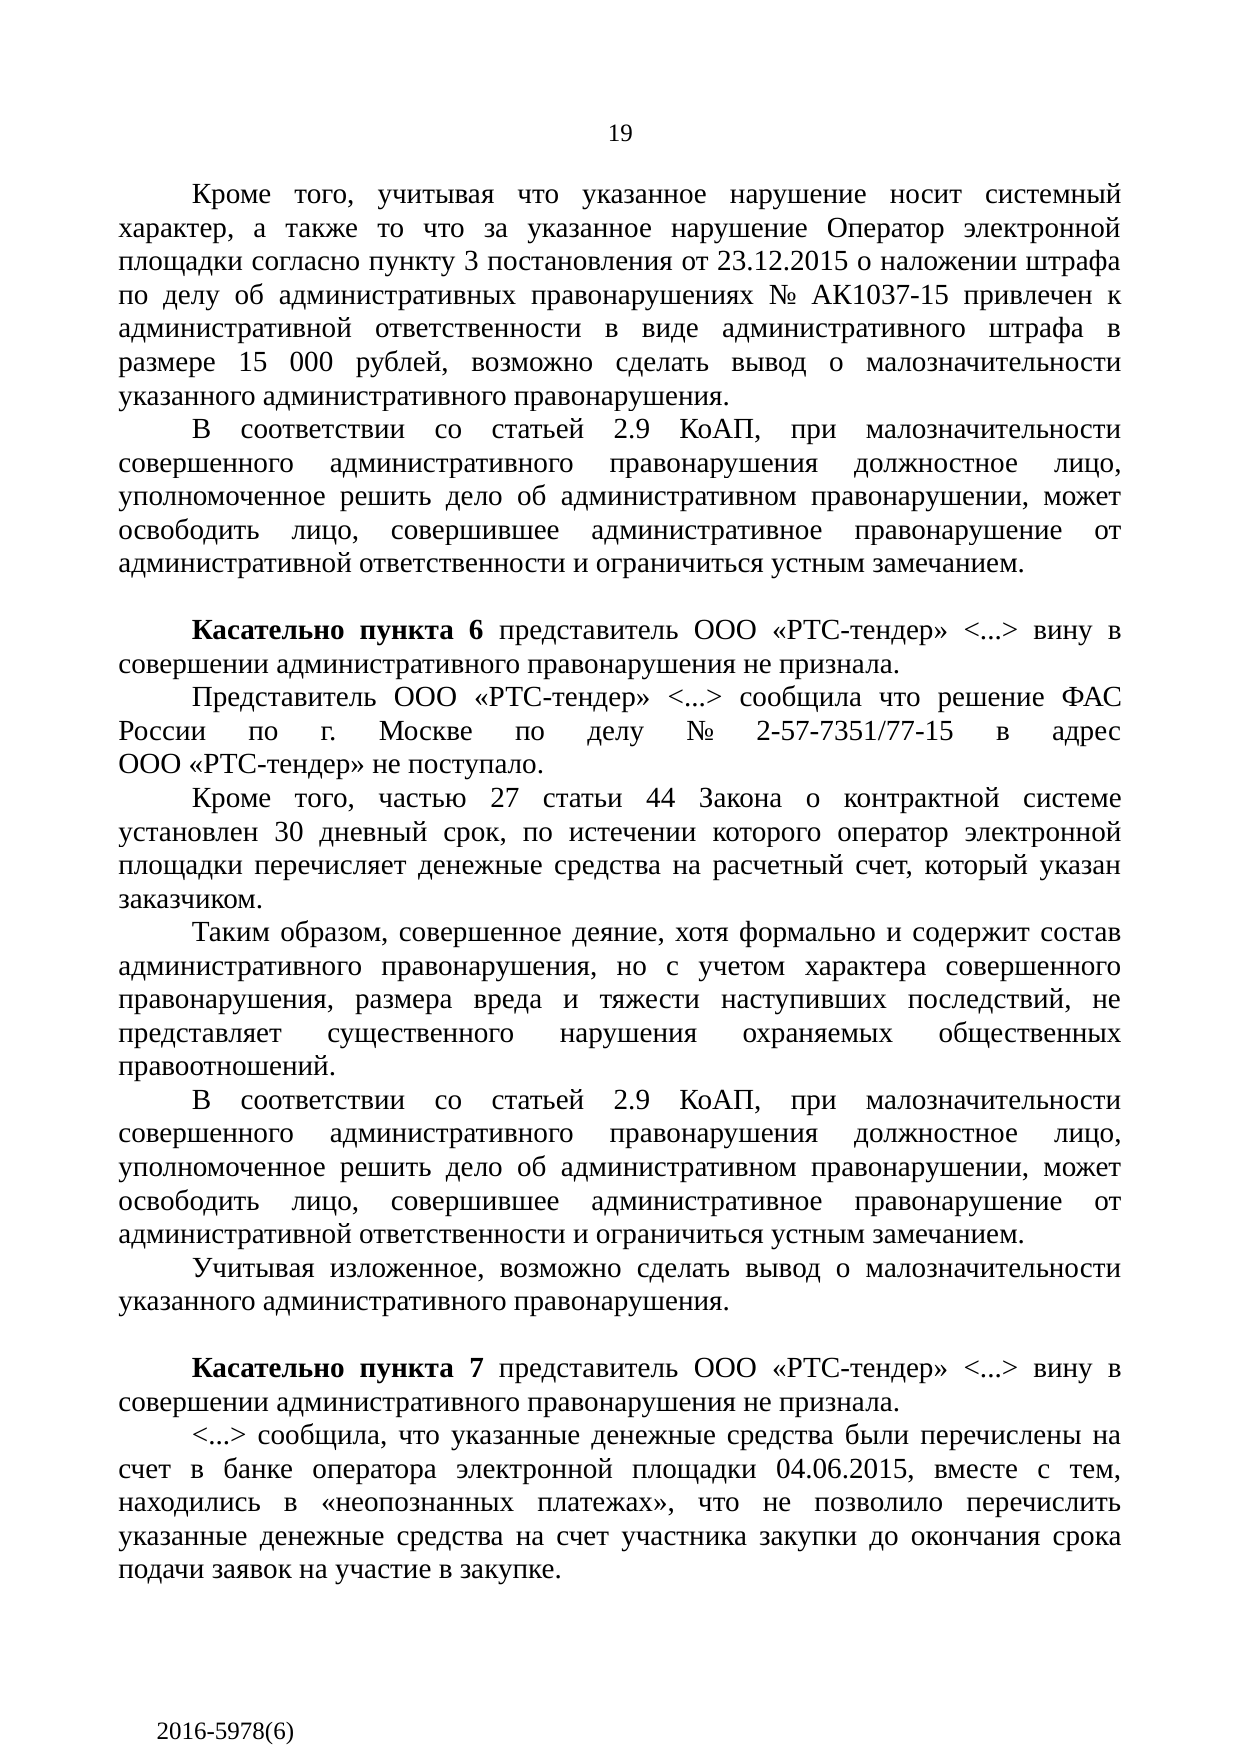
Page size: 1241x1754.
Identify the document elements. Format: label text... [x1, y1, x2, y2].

text <...> сообщила, что указанные денежные средства были перечислены на счет в банке оператора электронной площадки 04.06.2015, вместе с тем, находились в «неопознанных платежах», что не позволило перечислить указанные денежные средства на счет участника закупки до окончания срока подачи заявок на участие в закупке. [118, 1417, 1122, 1585]
text В соответствии со статьей 2.9 КоАП, при малозначительности совершенного административного правонарушения должностное лицо, уполномоченное решить дело об административном правонарушении, может освободить лицо, совершившее административное правонарушение от административной ответственности и ограничиться устным замечанием. [118, 411, 1122, 579]
text Учитывая изложенное, возможно сделать вывод о малозначительности указанного административного правонарушения. [118, 1250, 1122, 1317]
text Касательно пункта 7 представитель ООО «РТС-тендер» <...> вину в совершении административного правонарушения не признала. [118, 1350, 1122, 1417]
text Таким образом, совершенное деяние, хотя формально и содержит состав административного правонарушения, но с учетом характера совершенного правонарушения, размера вреда и тяжести наступивших последствий, не представляет существенного нарушения охраняемых общественных правоотношений. [118, 914, 1122, 1082]
text В соответствии со статьей 2.9 КоАП, при малозначительности совершенного административного правонарушения должностное лицо, уполномоченное решить дело об административном правонарушении, может освободить лицо, совершившее административное правонарушение от административной ответственности и ограничиться устным замечанием. [118, 1082, 1122, 1250]
text Кроме того, частью 27 статьи 44 Закона о контрактной системе установлен 30 дневный срок, по истечении которого оператор электронной площадки перечисляет денежные средства на расчетный счет, который указан заказчиком. [118, 780, 1122, 914]
text Касательно пункта 6 представитель ООО «РТС-тендер» <...> вину в совершении административного правонарушения не признала. [118, 612, 1122, 679]
text Кроме того, учитывая что указанное нарушение носит системный характер, а также то что за указанное нарушение Оператор электронной площадки согласно пункту 3 постановления от 23.12.2015 о наложении штрафа по делу об административных правонарушениях № АК1037-15 привлечен к административной ответственности в виде административного штрафа в размере 15 000 рублей, возможно сделать вывод о малозначительности указанного административного правонарушения. [118, 176, 1122, 411]
text Представитель ООО «РТС-тендер» <...> сообщила что решение ФАС России по г. Москве по делу № 2-57-7351/77-15 в адрес ООО «РТС-тендер» не поступало. [118, 679, 1122, 780]
